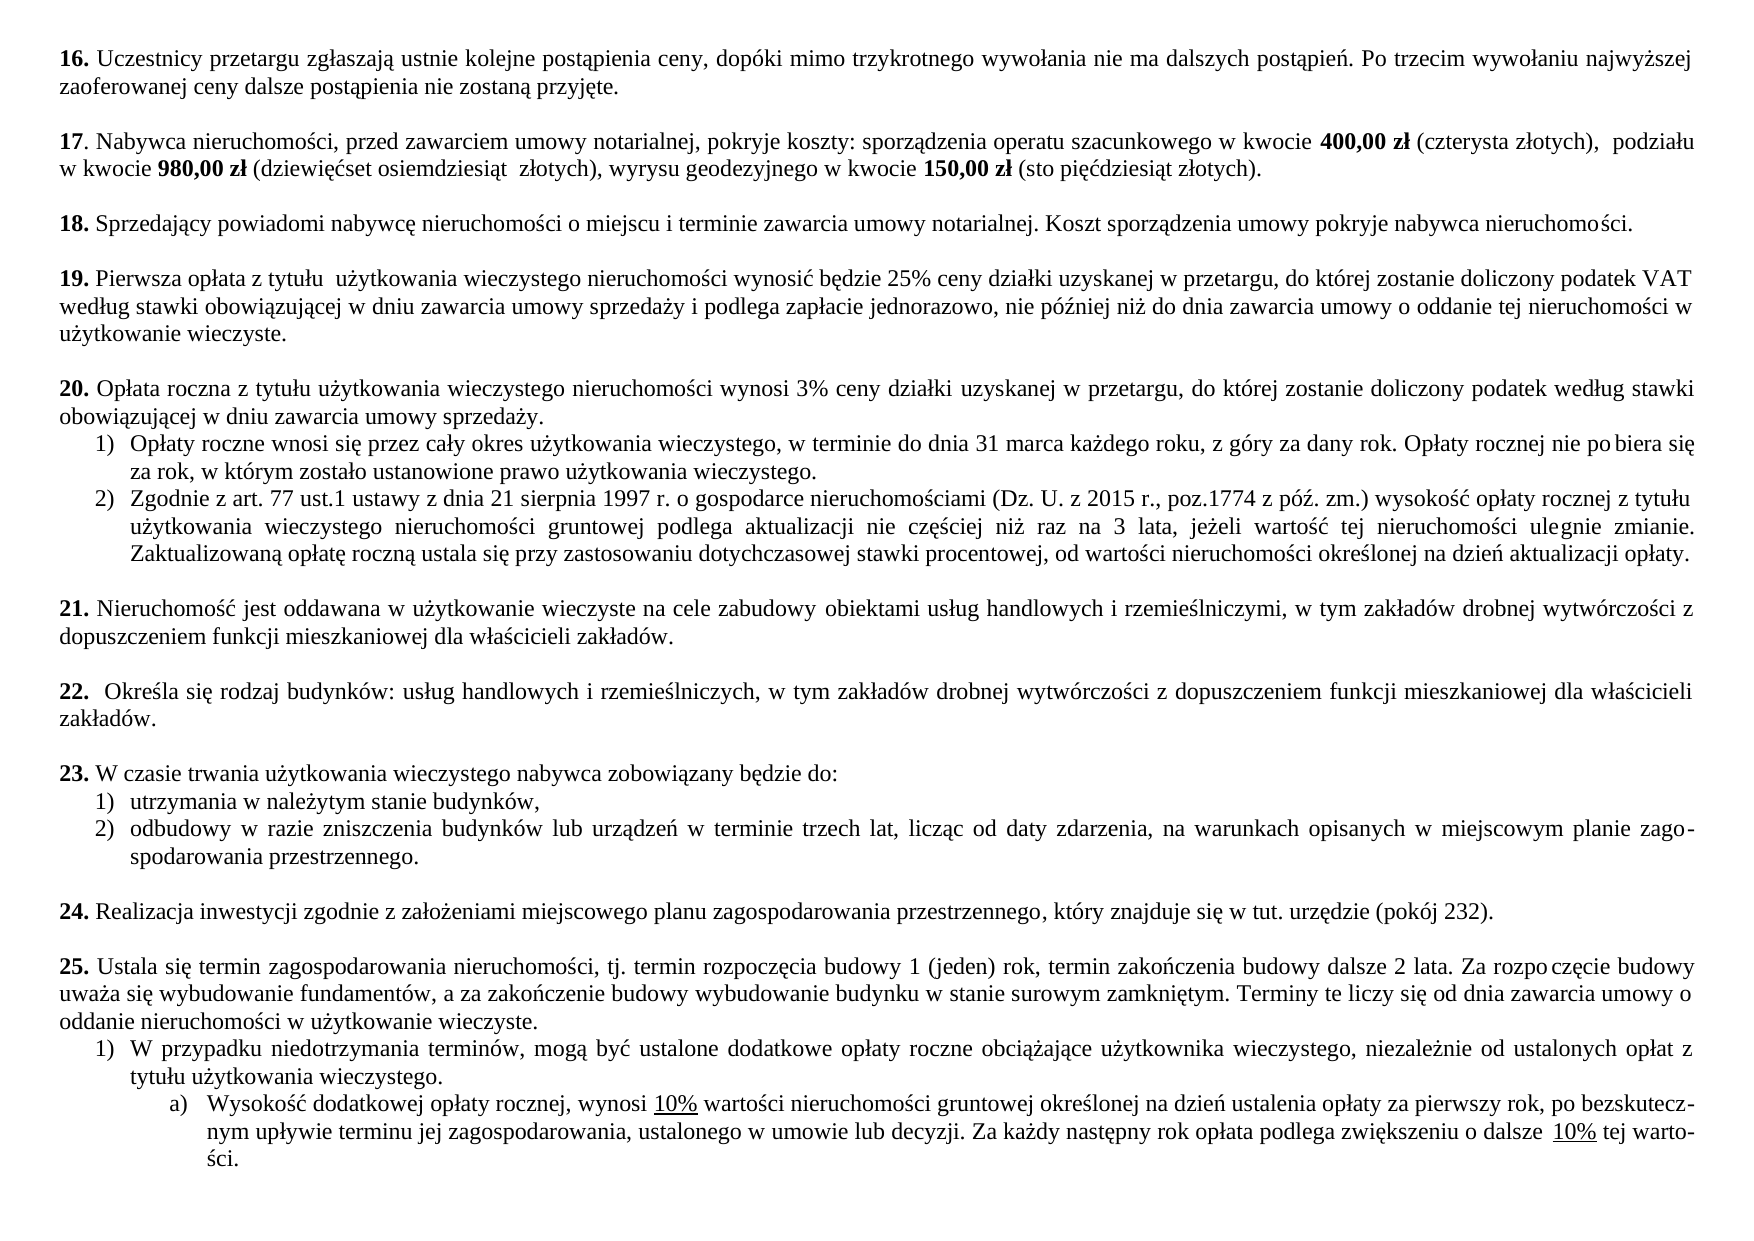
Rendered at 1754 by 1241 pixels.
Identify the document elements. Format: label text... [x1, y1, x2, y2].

text 22. Określa się rodzaj budynków: usług handlowych i rzemieślniczych, w tym zakładów drobnej wytwórczości z dopuszczeniem funkcji mieszkaniowej dla właścicieli zakładów. [59, 677, 1695, 732]
text 25. Ustala się termin zagospodarowania nieruchomości, tj. termin rozpoczęcia budowy 1 (jeden) rok, termin zakończenia budowy dalsze 2 lata. Za rozpo­częcie budowy uważa się wybudowanie fundamentów, a za zakończenie budowy wybudowanie budynku w stanie surowym zamkniętym. Terminy te liczy się od dnia zawarcia umowy o oddanie nieruchomości w użytkowanie wieczyste. [59, 952, 1695, 1034]
list Wysokość dodatkowej opłaty rocznej, wynosi 10% wartości nieruchomości gruntowej określonej na dzień ustalenia opłaty za pierwszy rok, po bezskutecz­nym upływie terminu jej zagospodarowania, ustalonego w umowie lub decyzji. Za każdy następny rok opłata podlega zwiększeniu o dalsze 10% tej warto­ści. [169, 1089, 1695, 1172]
text 23. W czasie trwania użytkowania wieczystego nabywca zobowiązany będzie do: [59, 759, 1695, 787]
text 20. Opłata roczna z tytułu użytkowania wieczystego nieruchomości wynosi 3% ceny działki uzyskanej w przetargu, do której zostanie doliczony podatek według stawki obowiązującej w dniu zawarcia umowy sprzedaży. [59, 374, 1695, 429]
text 19. Pierwsza opłata z tytułu użytkowania wieczystego nieruchomości wynosić będzie 25% ceny działki uzyskanej w przetargu, do której zostanie doliczony podatek VAT według stawki obowiązującej w dniu zawarcia umowy sprzedaży i podlega zapłacie jednorazowo, nie później niż do dnia zawarcia umowy o oddanie tej nieruchomości w użytkowanie wieczyste. [59, 264, 1695, 347]
list odbudowy w razie zniszczenia budynków lub urządzeń w terminie trzech lat, licząc od daty zdarzenia, na warunkach opisanych w miejscowym planie zago­spodarowania przestrzennego. [94, 814, 1695, 869]
text 24. Realizacja inwestycji zgodnie z założeniami miejscowego planu zagospodarowania przestrzennego, który znajduje się w tut. urzędzie (pokój 232). [59, 897, 1695, 924]
list Opłaty roczne wnosi się przez cały okres użytkowania wieczystego, w terminie do dnia 31 marca każdego roku, z góry za dany rok. Opłaty rocznej nie po­biera się za rok, w którym zostało ustanowione prawo użytkowania wieczystego. [94, 429, 1695, 484]
list W przypadku niedo­trzymania terminów, mogą być ustalone dodatkowe opłaty roczne obciążające użytkownika wieczystego, niezależnie od ustalonych opłat z tytułu użytkowania wieczystego. [94, 1034, 1695, 1089]
list utrzymania w należytym stanie budynków, [94, 787, 1695, 814]
text 18. Sprzedający powiadomi nabywcę nieruchomości o miejscu i terminie zawarcia umowy notarialnej. Koszt sporządzenia umowy pokryje nabywca nieruchomo­ści. [59, 209, 1695, 237]
list Zgodnie z art. 77 ust.1 ustawy z dnia 21 sierpnia 1997 r. o gospodarce nieruchomościami (Dz. U. z 2015 r., poz.1774 z póź. zm.) wysokość opłaty rocznej z tytułu użytkowania wieczystego nieruchomości gruntowej podlega aktualizacji nie częściej niż raz na 3 lata, jeżeli wartość tej nieruchomości ule­gnie zmianie. Zaktualizowaną opłatę roczną ustala się przy zastosowaniu dotychczasowej stawki procentowej, od wartości nieruchomości określonej na dzień aktualizacji opłaty. [94, 484, 1695, 567]
text 17. Nabywca nieruchomości, przed zawarciem umowy notarialnej, pokryje koszty: sporządzenia operatu szacunkowego w kwocie 400,00 zł (czterysta złotych), podziału w kwocie 980,00 zł (dziewięćset osiemdziesiąt złotych), wyrysu geodezyjnego w kwocie 150,00 zł (sto pięćdziesiąt złotych). [59, 127, 1695, 182]
text 16. Uczestnicy przetargu zgłaszają ustnie kolejne postąpienia ceny, dopóki mimo trzykrotnego wywołania nie ma dalszych postąpień. Po trzecim wywołaniu najwyższej zaoferowanej ceny dalsze postąpienia nie zostaną przyjęte. [59, 44, 1695, 99]
text 21. Nieruchomość jest oddawana w użytkowanie wieczyste na cele zabudowy obiektami usług handlowych i rzemieślniczymi, w tym zakładów drobnej wytwórczości z dopuszczeniem funkcji mieszkaniowej dla właścicieli zakładów. [59, 594, 1695, 649]
